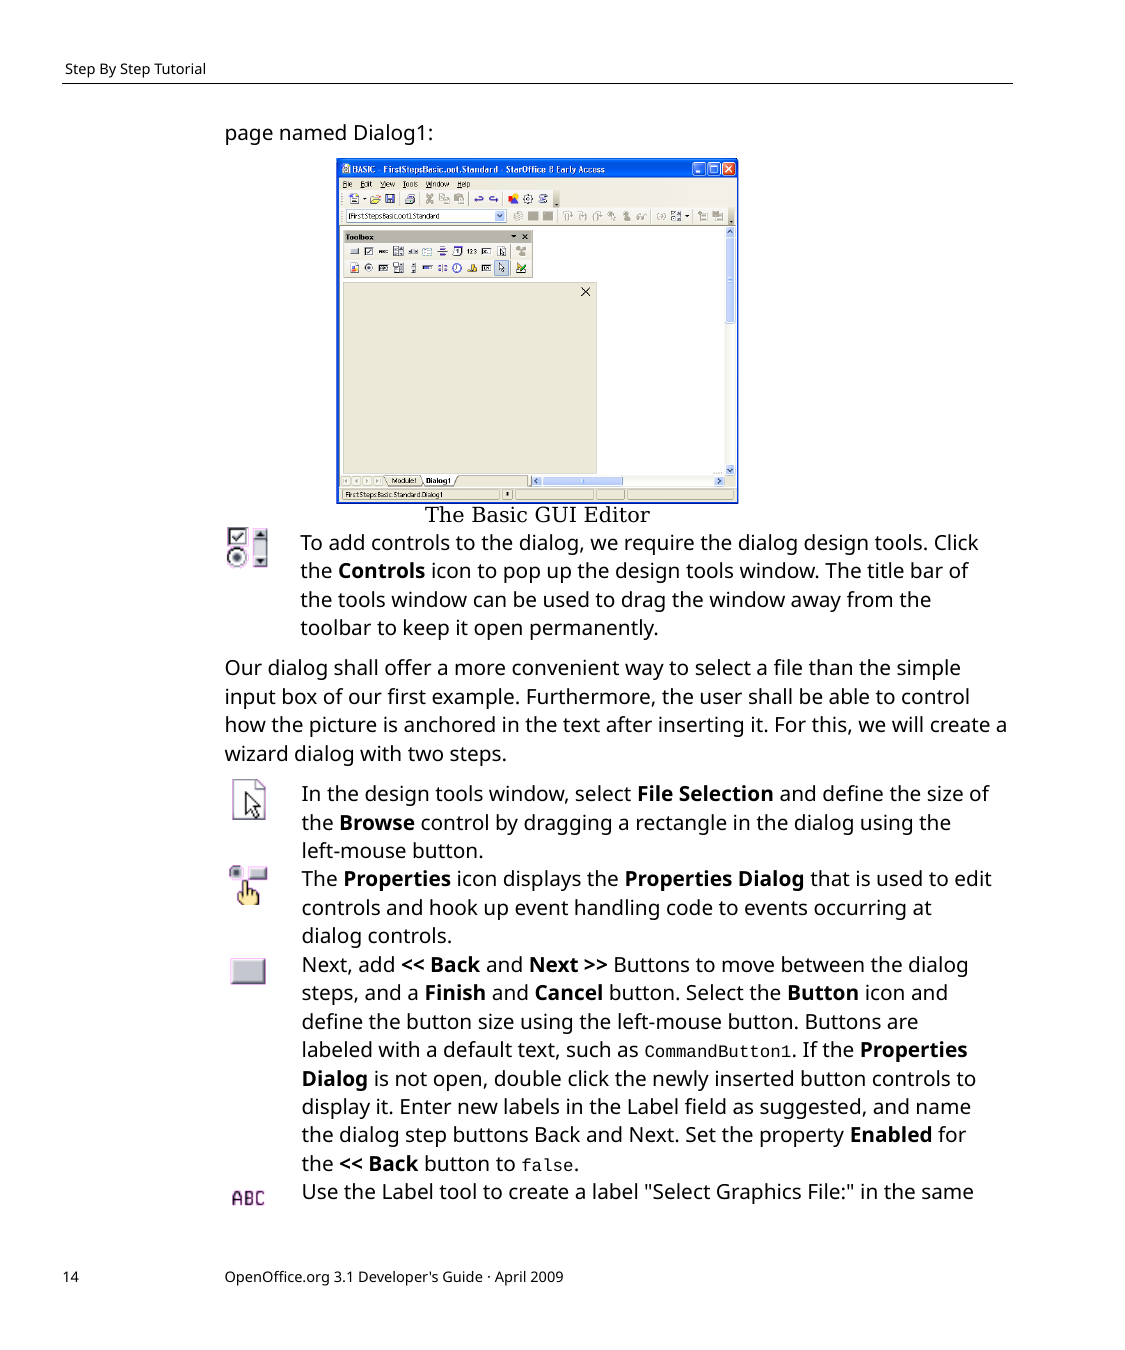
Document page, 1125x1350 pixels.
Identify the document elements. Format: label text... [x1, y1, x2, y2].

picture [336, 158, 739, 504]
table_header In the design tools window, select File Selection and define the size of the Browse control by dragging a rectangle in the dialog using the left-mouse button. [301, 779, 1012, 864]
text The Basic GUI Editor [62, 158, 1013, 528]
picture [228, 779, 269, 820]
text page named Dialog1: [224, 118, 1013, 147]
table_header To add controls to the dialog, we require the dialog design tools. Click the Controls icon to pop up the design tools window. The title bar of the tools window can be used to drag the window away from the toolbar to keep it open permanently. [300, 528, 1012, 642]
picture [228, 950, 269, 991]
table_header [228, 779, 301, 864]
table_cell The Properties icon displays the Properties Dialog that is used to edit controls and hook up event handling code to events occurring at dialog controls. [301, 865, 1012, 950]
picture [228, 864, 269, 905]
table_cell Next, add << Back and Next >> Buttons to move between the dialog steps, and a Finish and Cancel button. Select the Button icon and define the button size using the left-mouse button. Buttons are labeled with a default text, such as CommandButton1. If the Properties Dialog is not open, double click the newly inserted button controls to display it. Enter new labels in the Label field as suggested, and name the dialog step buttons Back and Next. Set the property Enabled for the << Back button to false. [301, 950, 1012, 1177]
table_header [227, 528, 300, 642]
table_cell [228, 950, 301, 1177]
table_cell [269, 1178, 301, 1218]
table_cell Use the Label tool to create a label "Select Graphics File:" in the same [301, 1178, 1012, 1218]
table_cell [228, 865, 301, 950]
text Our dialog shall offer a more convenient way to select a file than the simple input box of our first example. Furthermore, the user shall be able to control how the picture is anchored in the text after inserting it. For this, we will create a wizard dialog with two steps. [224, 653, 1013, 767]
picture [226, 527, 268, 569]
picture [228, 1177, 269, 1218]
